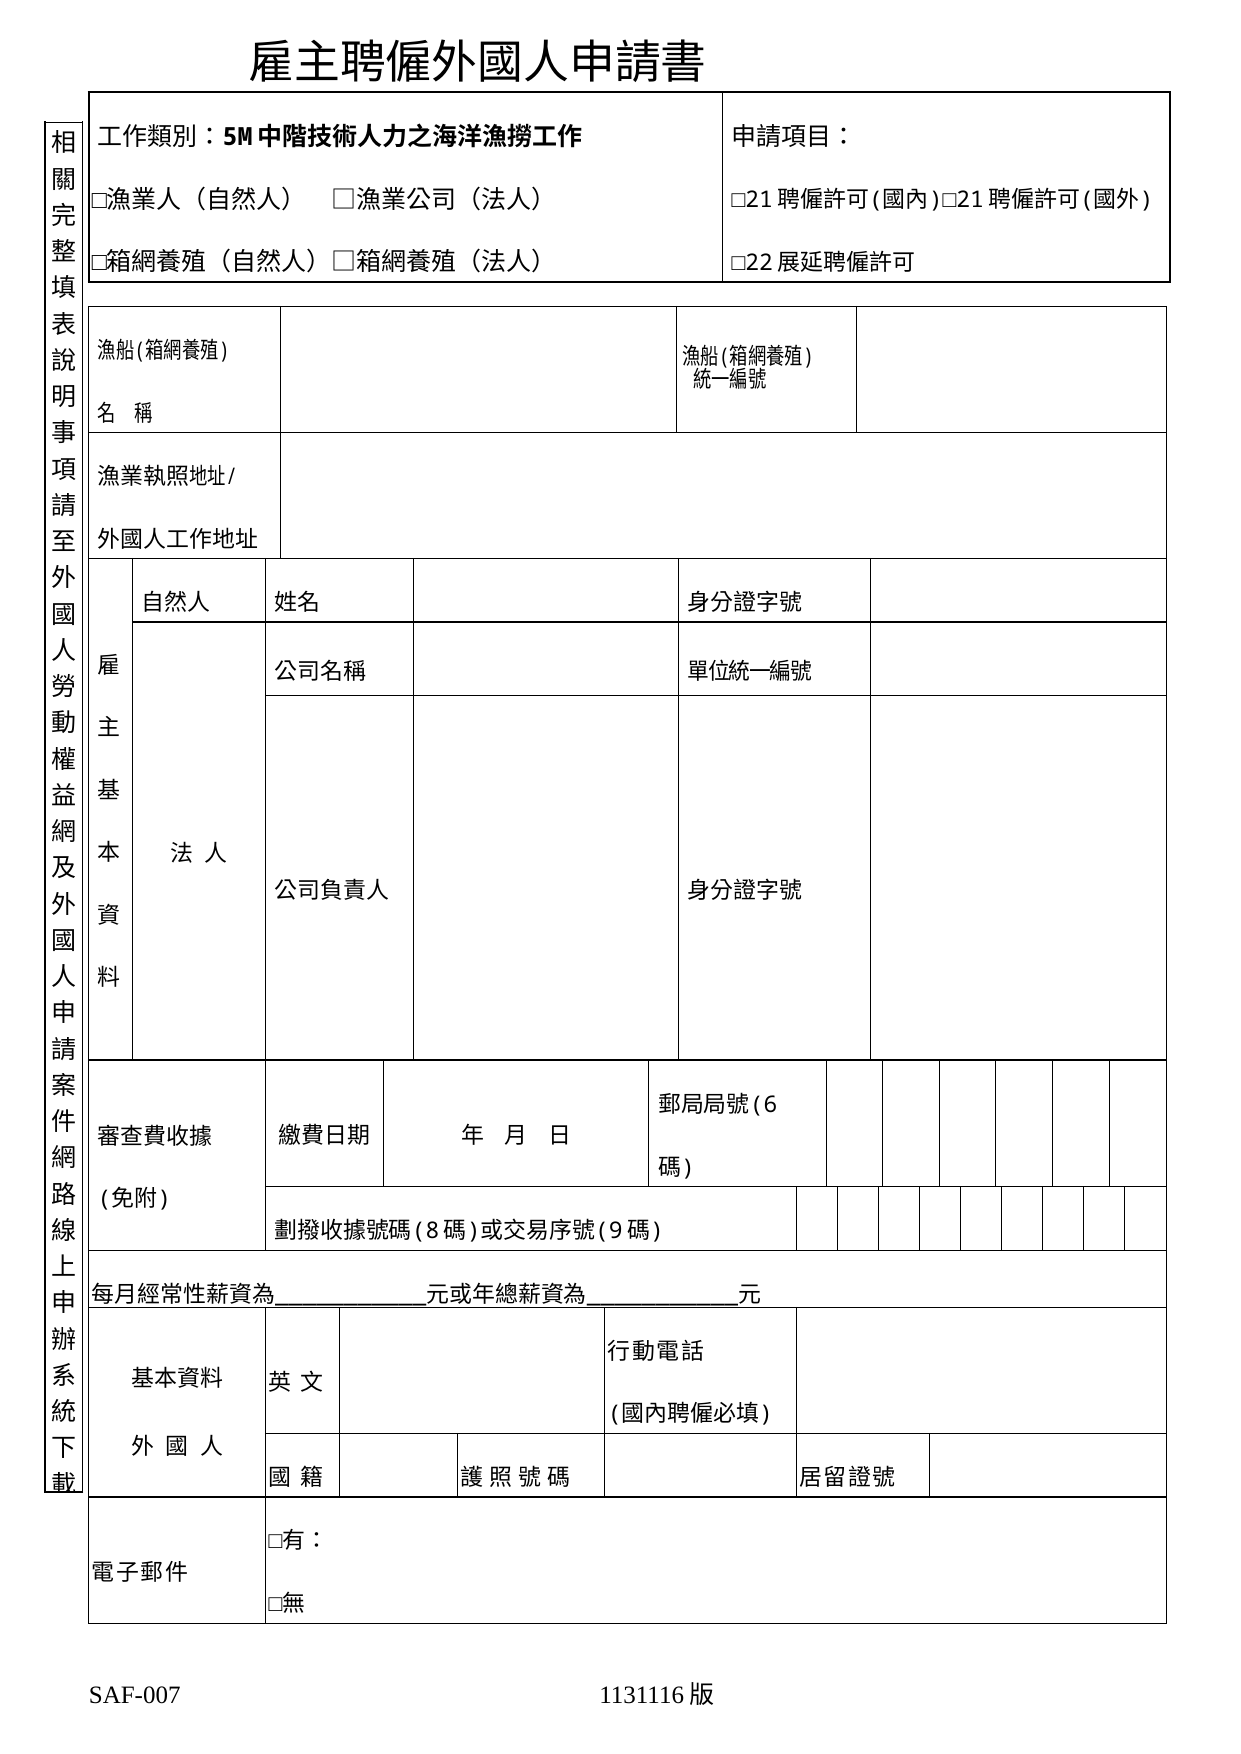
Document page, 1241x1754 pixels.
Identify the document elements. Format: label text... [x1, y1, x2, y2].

table_header 郵局局號(6碼) [649, 1061, 826, 1186]
table_cell 身分證字號 [679, 696, 870, 1059]
table_cell [797, 1308, 1166, 1433]
table_header [883, 1061, 939, 1186]
table_cell [1002, 1187, 1042, 1249]
table_cell 雇主基本資料 [89, 559, 132, 1059]
table_cell [1084, 1187, 1124, 1249]
table_cell □有： □無 [266, 1498, 1166, 1622]
table_header 漁船(箱網養殖) 統一編號 [677, 307, 856, 432]
table_cell [797, 1187, 837, 1249]
table_header [857, 307, 1166, 432]
table_cell [930, 1434, 1166, 1496]
table_cell 基本資料 外 國 人 [89, 1308, 265, 1496]
table_cell [340, 1308, 604, 1433]
table_header [281, 307, 676, 432]
table_cell 英文 [266, 1308, 339, 1433]
table_cell [605, 1434, 796, 1496]
table_cell 居留證號 [797, 1434, 929, 1496]
table_cell 國籍 [266, 1434, 339, 1496]
table_cell 行動電話 (國內聘僱必填) [605, 1308, 796, 1433]
table_cell [871, 696, 1166, 1059]
table_cell 護照號碼 [458, 1434, 604, 1496]
table_cell [414, 623, 678, 695]
table_header 工作類別：5M中階技術人力之海洋漁撈工作 □漁業人（自然人） □漁業公司（法人） □箱網養殖（自然人）□箱網養殖（法人） [90, 93, 722, 281]
table_cell [920, 1187, 960, 1249]
table_cell [414, 559, 678, 621]
table_cell 漁業執照地址/ 外國人工作地址 [89, 433, 280, 558]
table_cell 公司負責人 [266, 696, 413, 1059]
table_header [996, 1061, 1052, 1186]
table_cell [879, 1187, 919, 1249]
text 相關完整填表說明事項請至外國人勞動權益網及外國人申請案件網路線上申辦系統下載專區下載 [46, 123, 82, 1491]
table_cell 法人 [133, 623, 265, 1059]
table_cell [838, 1187, 878, 1249]
table_header 繳費日期 [266, 1061, 383, 1186]
table_cell 每月經常性薪資為___________元或年總薪資為___________元 [89, 1251, 1166, 1307]
text 雇主聘僱外國人申請書 [248, 25, 992, 91]
table_cell 電子郵件 [89, 1498, 265, 1622]
table_cell [961, 1187, 1001, 1249]
table_header 漁船(箱網養殖) 名 稱 [89, 307, 280, 432]
table_cell 公司名稱 [266, 623, 413, 695]
table_cell 單位統一編號 [679, 623, 870, 695]
table_header [827, 1061, 882, 1186]
table_header 申請項目： □21聘僱許可(國內)□21聘僱許可(國外) □22展延聘僱許可 [723, 93, 1169, 281]
table_cell [340, 1434, 457, 1496]
table_header [1110, 1061, 1166, 1186]
table_cell [414, 696, 678, 1059]
table_header [940, 1061, 995, 1186]
table_cell [871, 623, 1166, 695]
table_header 年月日 [384, 1061, 648, 1186]
table_cell [871, 559, 1166, 621]
table_cell 自然人 [133, 559, 265, 621]
table_cell 姓名 [266, 559, 413, 621]
table_header [1053, 1061, 1109, 1186]
table_cell 身分證字號 [679, 559, 870, 621]
table_header 審查費收據 (免附) [89, 1061, 265, 1249]
table_cell [1125, 1187, 1166, 1249]
table_cell [281, 433, 1166, 558]
table_cell [1043, 1187, 1083, 1249]
table_cell 劃撥收據號碼(8碼)或交易序號(9碼) [266, 1187, 796, 1249]
